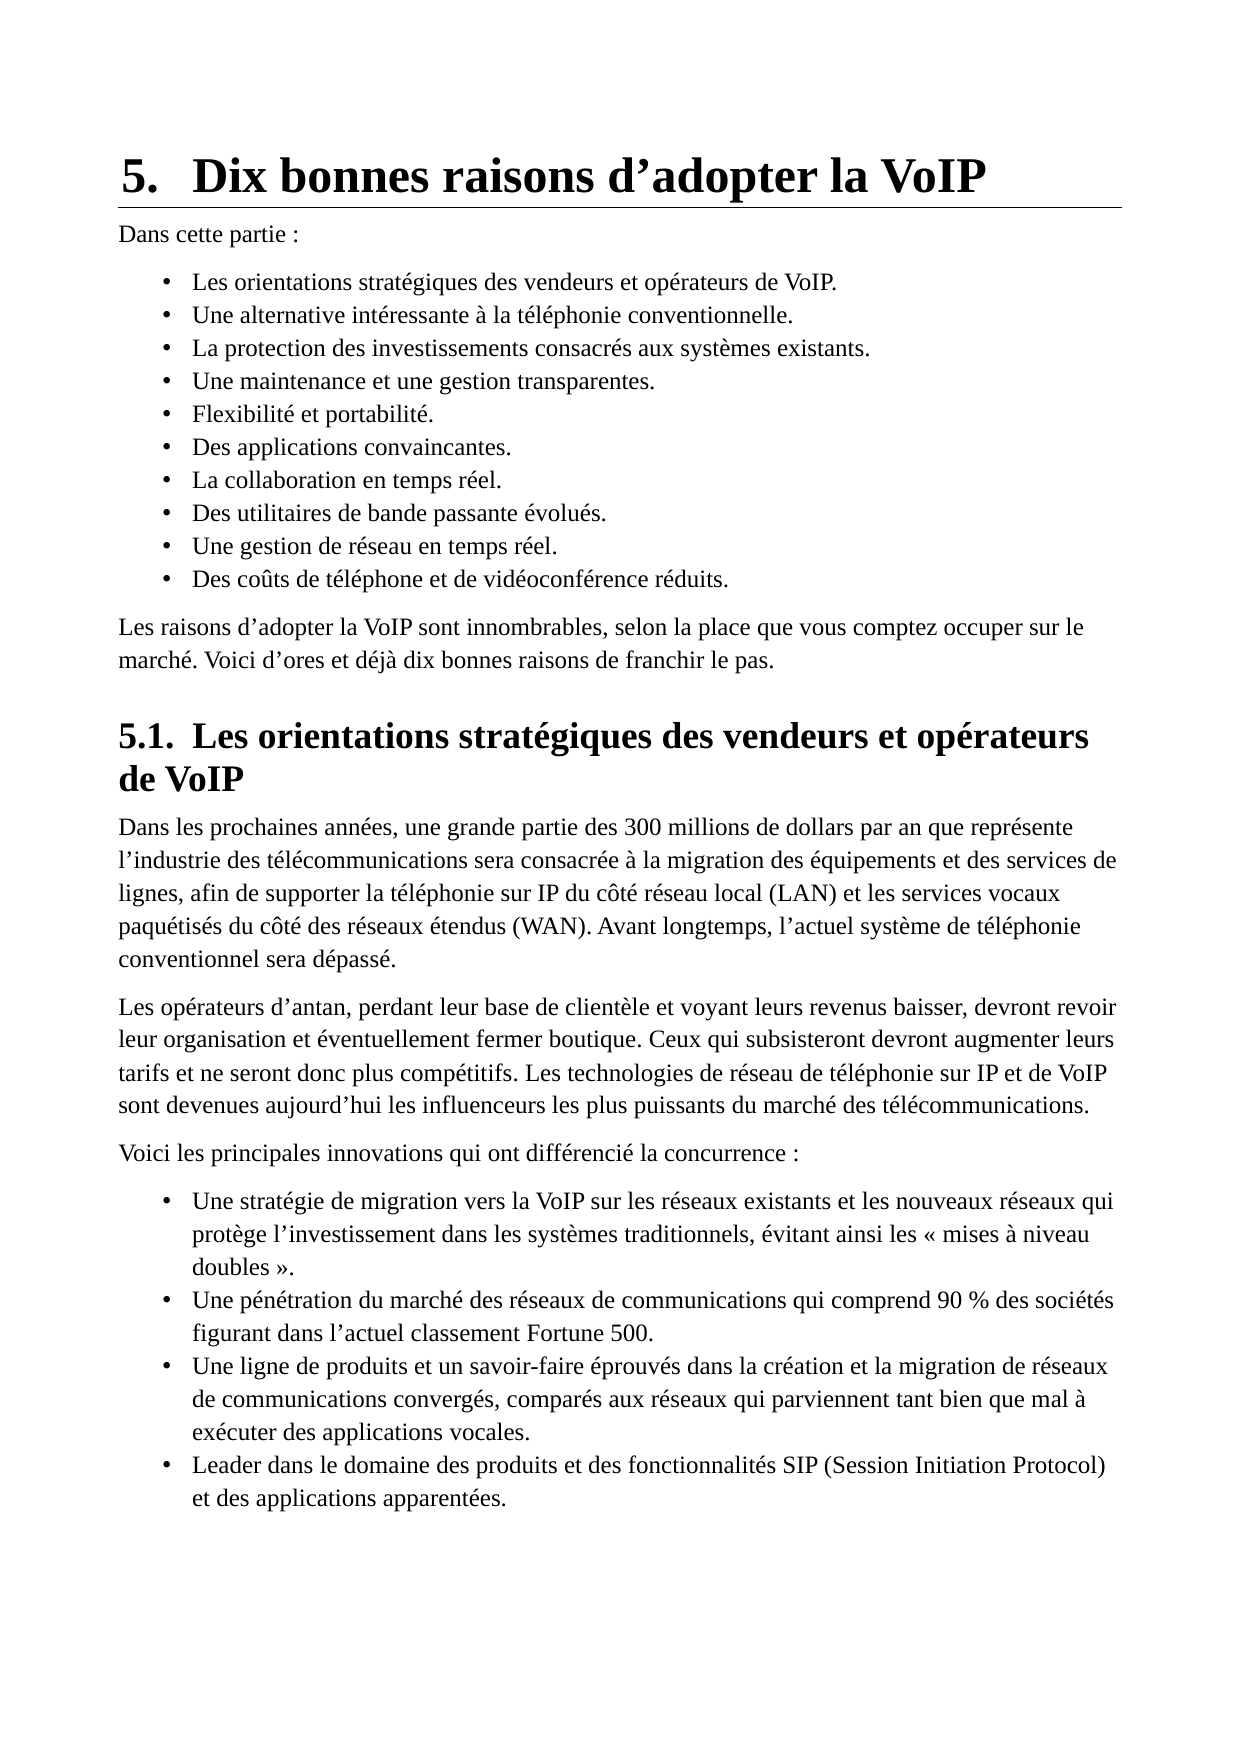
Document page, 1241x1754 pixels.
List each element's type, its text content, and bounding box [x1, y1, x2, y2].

text Dans cette partie : [118, 219, 1122, 248]
text Voici les principales innovations qui ont différencié la concurrence : [118, 1138, 1122, 1167]
list Des coûts de téléphone et de vidéoconférence réduits. [162, 564, 1122, 593]
subtitle Les orientations stratégiques des vendeurs et opérateurs de VoIP [118, 713, 1122, 799]
list La protection des investissements consacrés aux systèmes existants. [162, 333, 1122, 362]
list Des utilitaires de bande passante évolués. [162, 498, 1122, 527]
list Une gestion de réseau en temps réel. [162, 531, 1122, 560]
subtitle Dix bonnes raisons d’adopter la VoIP [118, 143, 1122, 207]
list Une ligne de produits et un savoir-faire éprouvés dans la création et la migration de réseaux de communications convergés, comparés aux réseaux qui parviennent tant bien que mal à exécuter des applications vocales. [162, 1351, 1122, 1446]
list Une pénétration du marché des réseaux de communications qui comprend 90 % des sociétés figurant dans l’actuel classement Fortune 500. [162, 1285, 1122, 1347]
list Une stratégie de migration vers la VoIP sur les réseaux existants et les nouveaux réseaux qui protège l’investissement dans les systèmes traditionnels, évitant ainsi les « mises à niveau doubles ». [162, 1186, 1122, 1281]
list Des applications convaincantes. [162, 432, 1122, 461]
list Flexibilité et portabilité. [162, 399, 1122, 428]
list Une alternative intéressante à la téléphonie conventionnelle. [162, 300, 1122, 329]
text Dans les prochaines années, une grande partie des 300 millions de dollars par an que représente l’industrie des télécommunications sera consacrée à la migration des équipements et des services de lignes, afin de supporter la téléphonie sur IP du côté réseau local (LAN) et les services vocaux paquétisés du côté des réseaux étendus (WAN). Avant longtemps, l’actuel système de téléphonie conventionnel sera dépassé. [118, 812, 1122, 973]
list Les orientations stratégiques des vendeurs et opérateurs de VoIP. [162, 267, 1122, 296]
text Les opérateurs d’antan, perdant leur base de clientèle et voyant leurs revenus baisser, devront revoir leur organisation et éventuellement fermer boutique. Ceux qui subsisteront devront augmenter leurs tarifs et ne seront donc plus compétitifs. Les technologies de réseau de téléphonie sur IP et de VoIP sont devenues aujourd’hui les influenceurs les plus puissants du marché des télécommunications. [118, 992, 1122, 1119]
list La collaboration en temps réel. [162, 465, 1122, 494]
list Leader dans le domaine des produits et des fonctionnalités SIP (Session Initiation Protocol) et des applications apparentées. [162, 1450, 1122, 1512]
list Une maintenance et une gestion transparentes. [162, 366, 1122, 395]
text Les raisons d’adopter la VoIP sont innombrables, selon la place que vous comptez occuper sur le marché. Voici d’ores et déjà dix bonnes raisons de franchir le pas. [118, 612, 1122, 673]
